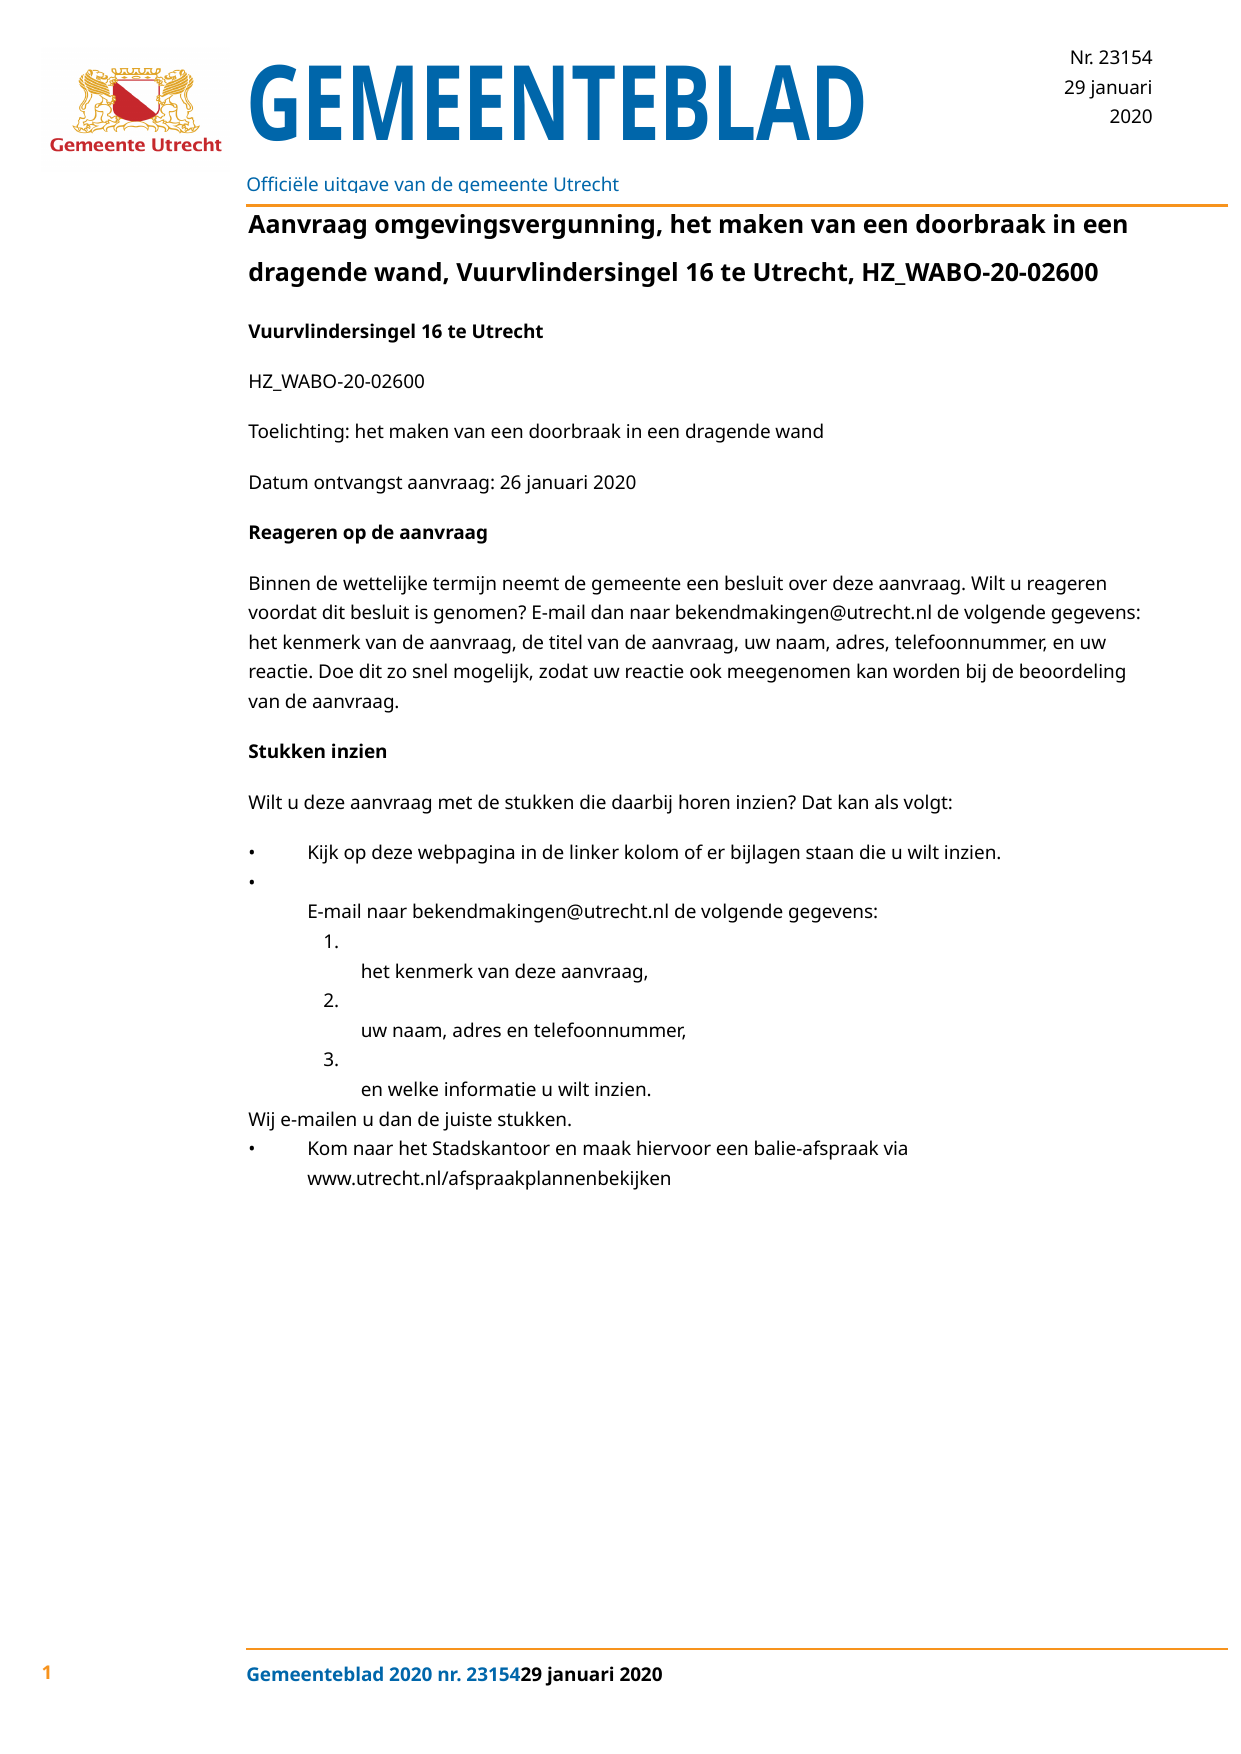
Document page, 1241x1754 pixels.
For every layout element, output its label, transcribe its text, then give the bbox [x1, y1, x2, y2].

text Toelichting: het maken van een doorbraak in een dragende wand [248, 419, 1152, 444]
list Kijk op deze webpagina in de linker kolom of er bijlagen staan die u wilt inzien. [248, 839, 1152, 865]
text Wilt u deze aanvraag met de stukken die daarbij horen inzien? Dat kan als volgt: [248, 789, 1152, 815]
list het kenmerk van deze aanvraag, [323, 958, 1152, 984]
text Reageren op de aanvraag [248, 519, 1152, 545]
list E-mail naar bekendmakingen@utrecht.nl de volgende gegevens: [248, 899, 1152, 924]
text HZ_WABO-20-02600 [248, 368, 1152, 394]
text Stukken inzien [248, 739, 1152, 764]
list en welke informatie u wilt inzien. [323, 1076, 1152, 1102]
picture [41, 47, 231, 172]
text Aanvraag omgevingsvergunning, het maken van een doorbraak in een dragende wand, Vuurvlindersingel 16 te Utrecht, HZ_WABO-20-02600 [248, 207, 1152, 288]
text Vuurvlindersingel 16 te Utrecht [248, 318, 1152, 344]
text Binnen de wettelijke termijn neemt de gemeente een besluit over deze aanvraag. Wilt u reageren voordat dit besluit is genomen? E-mail dan naar bekendmakingen@utrecht.nl de volgende gegevens: het kenmerk van de aanvraag, de titel van de aanvraag, uw naam, adres, telefoonnummer, en uw reactie. Doe dit zo snel mogelijk, zodat uw reactie ook meegenomen kan worden bij de beoordeling van de aanvraag. [248, 570, 1152, 714]
list uw naam, adres en telefoonnummer, [323, 1017, 1152, 1043]
text Wij e-mailen u dan de juiste stukken. [248, 1106, 1152, 1132]
list Kom naar het Stadskantoor en maak hiervoor een balie-afspraak via www.utrecht.nl/afspraakplannenbekijken [248, 1135, 1152, 1191]
text Datum ontvangst aanvraag: 26 januari 2020 [248, 469, 1152, 495]
